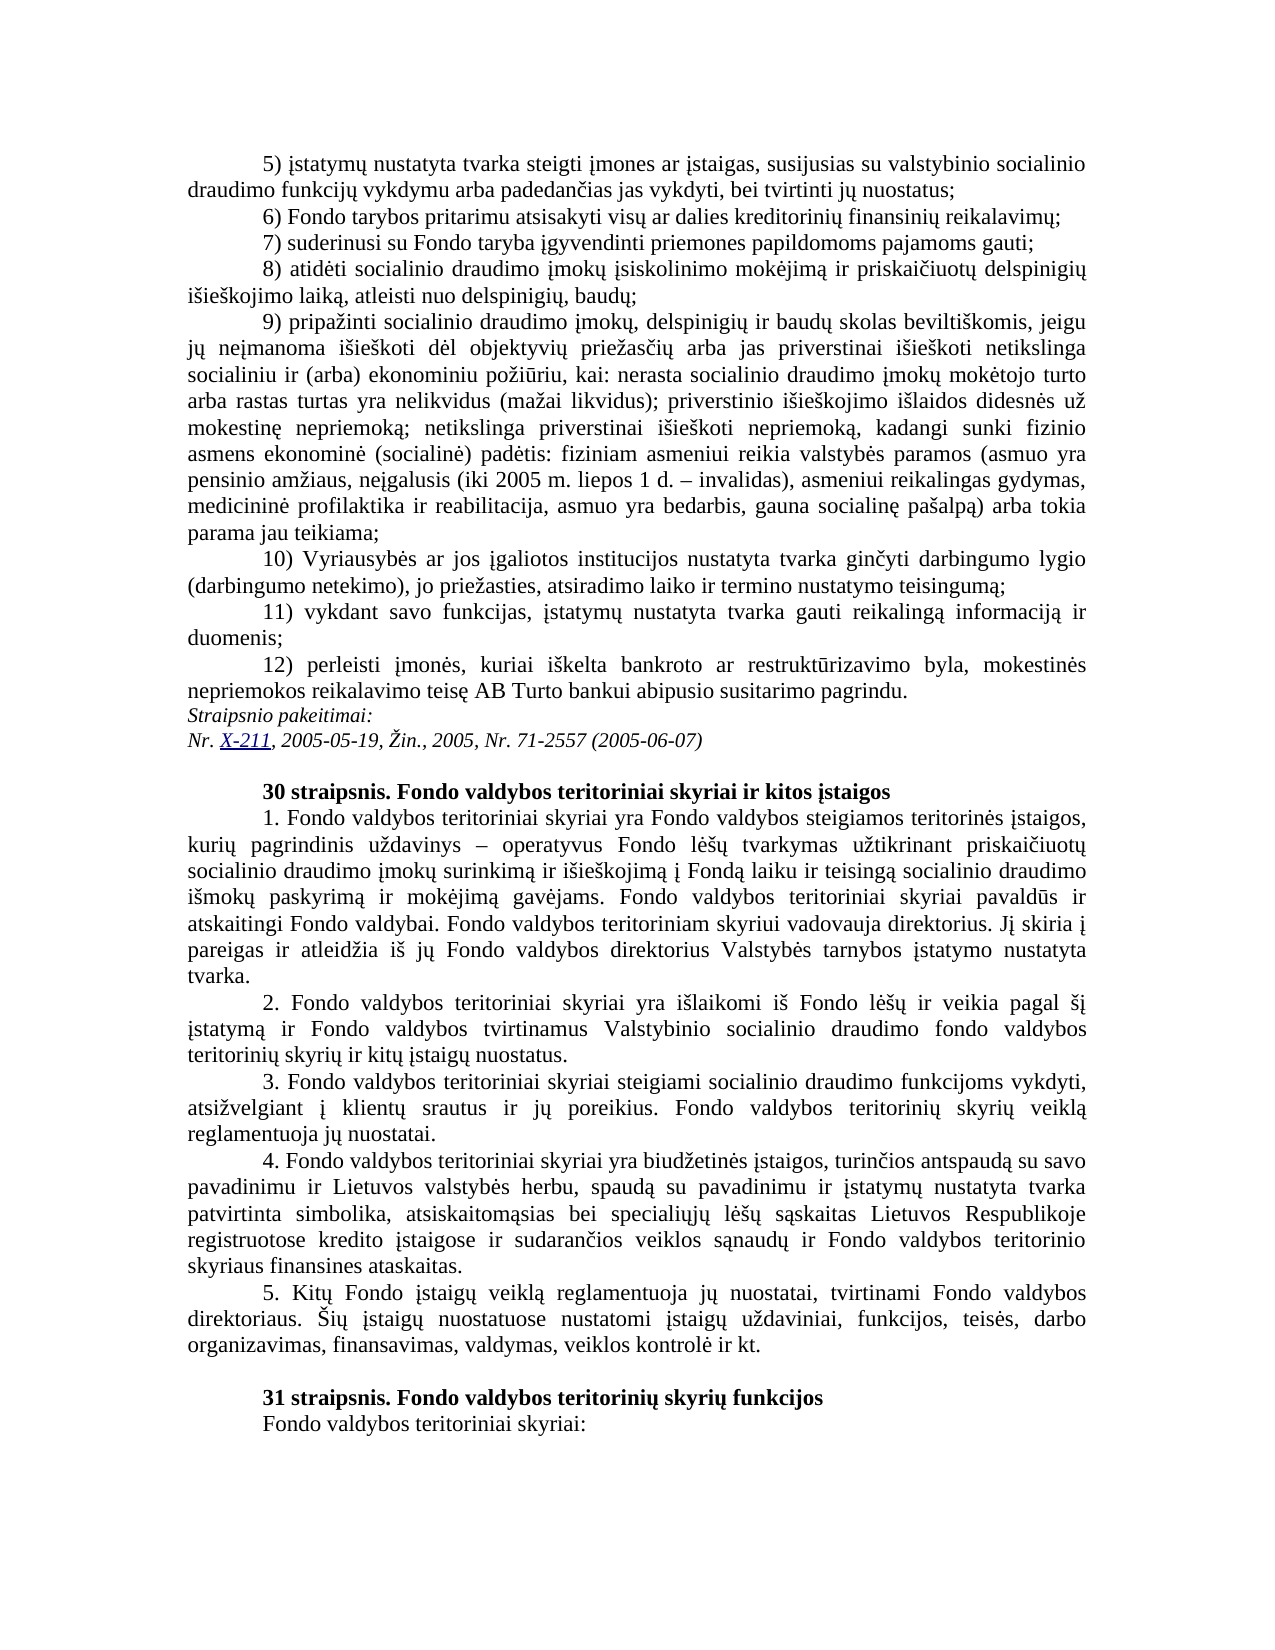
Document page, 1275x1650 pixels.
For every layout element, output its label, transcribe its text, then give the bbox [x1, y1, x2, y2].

text Nr. X-211, 2005-05-19, Žin., 2005, Nr. 71-2557 (2005-06-07) [187, 727, 1087, 752]
text 12) perleisti įmonės, kuriai iškelta bankroto ar restruktūrizavimo byla, mokestinės nepriemokos reikalavimo teisę AB Turto bankui abipusio susitarimo pagrindu. [187, 651, 1087, 703]
text 8) atidėti socialinio draudimo įmokų įsiskolinimo mokėjimą ir priskaičiuotų delspinigių išieškojimo laiką, atleisti nuo delspinigių, baudų; [187, 255, 1087, 308]
text 6) Fondo tarybos pritarimu atsisakyti visų ar dalies kreditorinių finansinių reikalavimų; [187, 203, 1087, 229]
text 4. Fondo valdybos teritoriniai skyriai yra biudžetinės įstaigos, turinčios antspaudą su savo pavadinimu ir Lietuvos valstybės herbu, spaudą su pavadinimu ir įstatymų nustatyta tvarka patvirtinta simbolika, atsiskaitomąsias bei specialiųjų lėšų sąskaitas Lietuvos Respublikoje registruotose kredito įstaigose ir sudarančios veiklos sąnaudų ir Fondo valdybos teritorinio skyriaus finansines ataskaitas. [187, 1147, 1087, 1279]
text 10) Vyriausybės ar jos įgaliotos institucijos nustatyta tvarka ginčyti darbingumo lygio (darbingumo netekimo), jo priežasties, atsiradimo laiko ir termino nustatymo teisingumą; [187, 545, 1087, 598]
text 1. Fondo valdybos teritoriniai skyriai yra Fondo valdybos steigiamos teritorinės įstaigos, kurių pagrindinis uždavinys – operatyvus Fondo lėšų tvarkymas užtikrinant priskaičiuotų socialinio draudimo įmokų surinkimą ir išieškojimą į Fondą laiku ir teisingą socialinio draudimo išmokų paskyrimą ir mokėjimą gavėjams. Fondo valdybos teritoriniai skyriai pavaldūs ir atskaitingi Fondo valdybai. Fondo valdybos teritoriniam skyriui vadovauja direktorius. Jį skiria į pareigas ir atleidžia iš jų Fondo valdybos direktorius Valstybės tarnybos įstatymo nustatyta tvarka. [187, 804, 1087, 989]
text Fondo valdybos teritoriniai skyriai: [187, 1410, 1087, 1437]
text 3. Fondo valdybos teritoriniai skyriai steigiami socialinio draudimo funkcijoms vykdyti, atsižvelgiant į klientų srautus ir jų poreikius. Fondo valdybos teritorinių skyrių veiklą reglamentuoja jų nuostatai. [187, 1068, 1087, 1147]
text 31 straipsnis. Fondo valdybos teritorinių skyrių funkcijos [187, 1384, 1087, 1410]
text 30 straipsnis. Fondo valdybos teritoriniai skyriai ir kitos įstaigos [187, 778, 1087, 804]
text 9) pripažinti socialinio draudimo įmokų, delspinigių ir baudų skolas beviltiškomis, jeigu jų neįmanoma išieškoti dėl objektyvių priežasčių arba jas priverstinai išieškoti netikslinga socialiniu ir (arba) ekonominiu požiūriu, kai: nerasta socialinio draudimo įmokų mokėtojo turto arba rastas turtas yra nelikvidus (mažai likvidus); priverstinio išieškojimo išlaidos didesnės už mokestinę nepriemoką; netikslinga priverstinai išieškoti nepriemoką, kadangi sunki fizinio asmens ekonominė (socialinė) padėtis: fiziniam asmeniui reikia valstybės paramos (asmuo yra pensinio amžiaus, neįgalusis (iki 2005 m. liepos 1 d. – invalidas), asmeniui reikalingas gydymas, medicininė profilaktika ir reabilitacija, asmuo yra bedarbis, gauna socialinę pašalpą) arba tokia parama jau teikiama; [187, 308, 1087, 545]
text 5. Kitų Fondo įstaigų veiklą reglamentuoja jų nuostatai, tvirtinami Fondo valdybos direktoriaus. Šių įstaigų nuostatuose nustatomi įstaigų uždaviniai, funkcijos, teisės, darbo organizavimas, finansavimas, valdymas, veiklos kontrolė ir kt. [187, 1279, 1087, 1358]
text 11) vykdant savo funkcijas, įstatymų nustatyta tvarka gauti reikalingą informaciją ir duomenis; [187, 598, 1087, 651]
text 5) įstatymų nustatyta tvarka steigti įmones ar įstaigas, susijusias su valstybinio socialinio draudimo funkcijų vykdymu arba padedančias jas vykdyti, bei tvirtinti jų nuostatus; [187, 150, 1087, 203]
text 7) suderinusi su Fondo taryba įgyvendinti priemones papildomoms pajamoms gauti; [187, 229, 1087, 255]
text 2. Fondo valdybos teritoriniai skyriai yra išlaikomi iš Fondo lėšų ir veikia pagal šį įstatymą ir Fondo valdybos tvirtinamus Valstybinio socialinio draudimo fondo valdybos teritorinių skyrių ir kitų įstaigų nuostatus. [187, 989, 1087, 1068]
text Straipsnio pakeitimai: [187, 703, 1087, 727]
